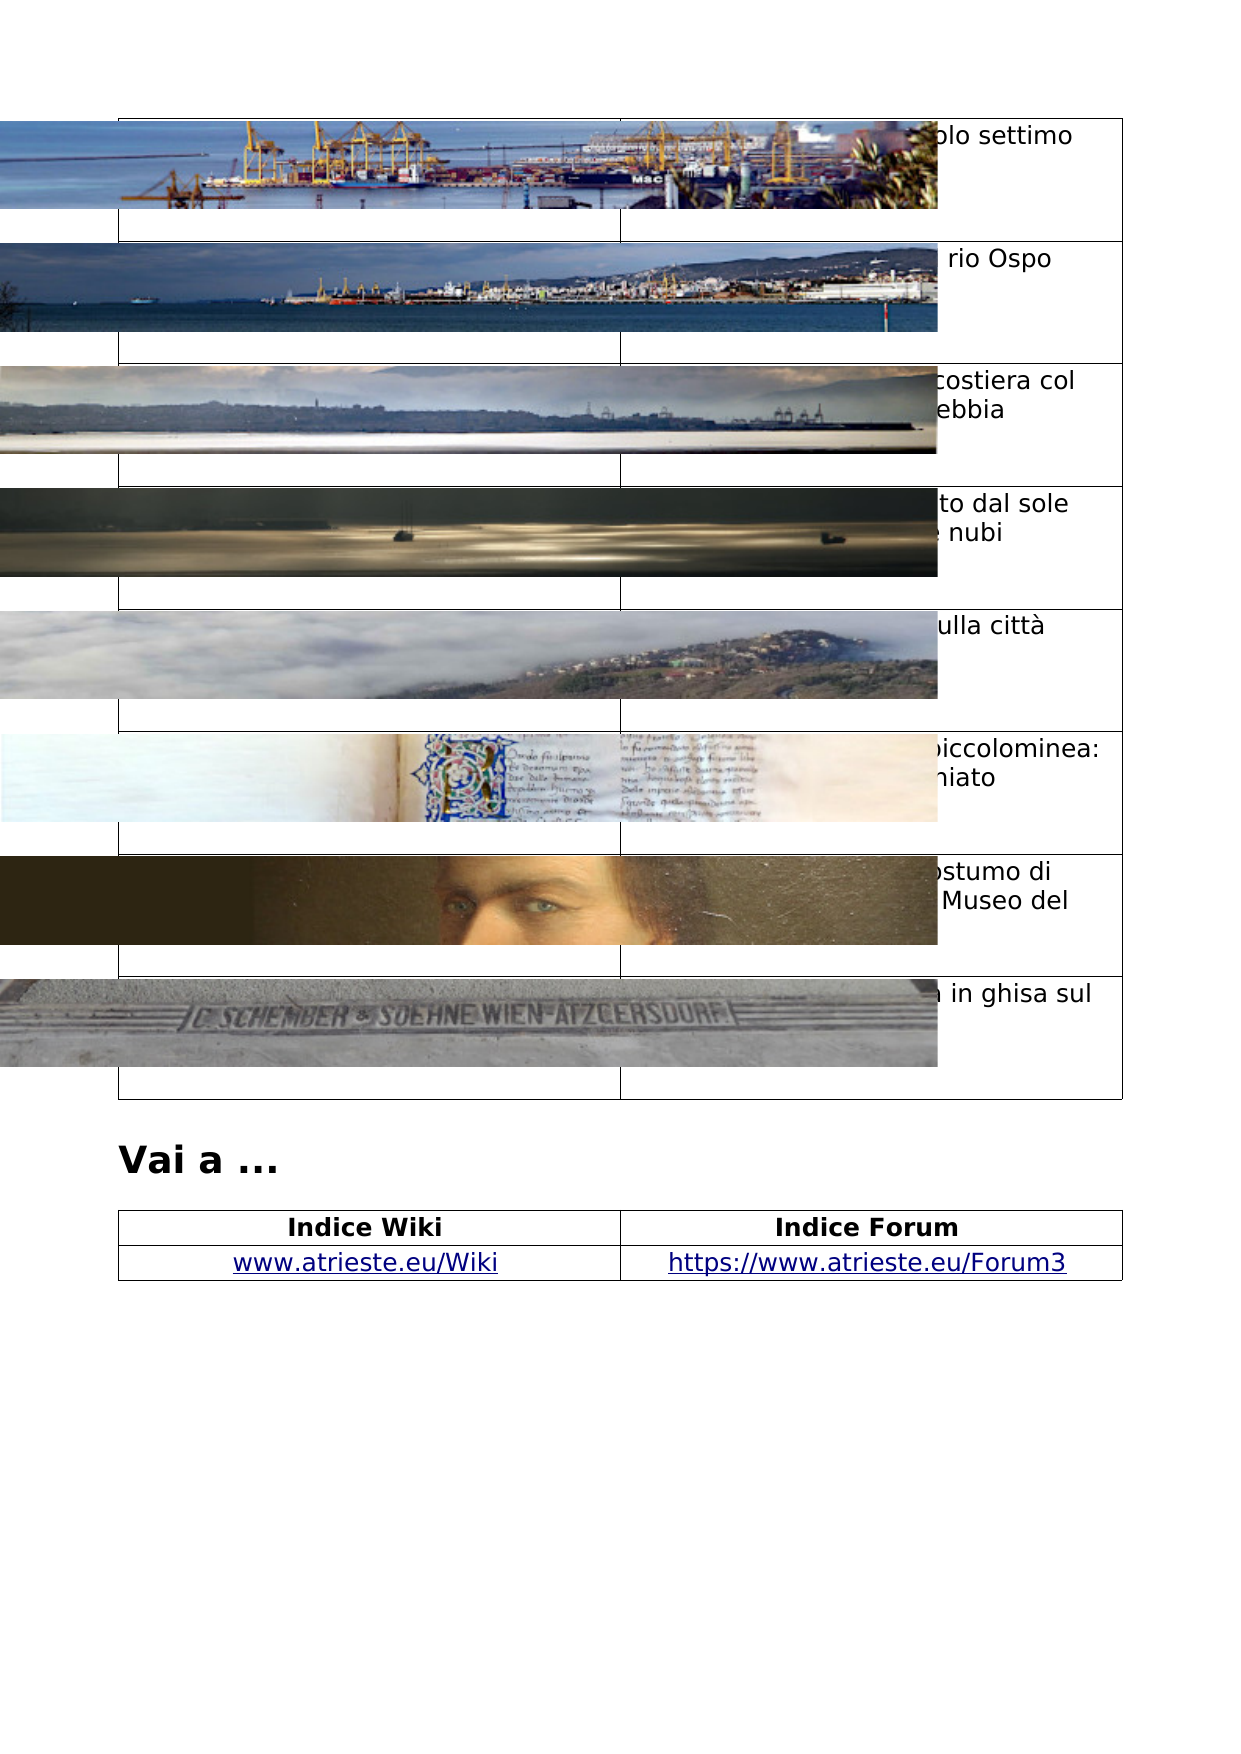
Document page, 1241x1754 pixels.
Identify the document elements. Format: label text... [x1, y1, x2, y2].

table_cell Il golfo di Trieste illuminato dal sole che filtra da squarci nelle nubi [621, 487, 1122, 608]
table_cell [119, 699, 620, 731]
picture [0, 121, 938, 209]
table_cell www.atrieste.eu/Wiki [119, 1246, 620, 1280]
table_cell [119, 1067, 620, 1099]
picture [0, 243, 938, 332]
subtitle Vai a ... [118, 1139, 1122, 1182]
table_cell Il porto visto dalla foce di rio Ospo [621, 242, 1122, 363]
table_cell Biblioteca petrarchesca piccolominea: dettaglio di un codice miniato [621, 732, 1122, 854]
table_cell [119, 454, 620, 486]
table_cell Sole sul Carso e nebbia sulla città [621, 610, 1122, 731]
picture [0, 979, 938, 1067]
table_cell Trieste vista da sopra la costiera col vallone di Muggia nella nebbia [621, 364, 1122, 486]
table_cell Porto vecchio: una scritta in ghisa sul selciato [621, 977, 1122, 1099]
table_header Indice Wiki [119, 1211, 620, 1245]
table_cell [119, 822, 620, 854]
picture [0, 734, 938, 822]
table_cell [119, 577, 620, 608]
table_header Indice Forum [621, 1211, 1122, 1245]
picture [0, 366, 938, 454]
table_cell [119, 945, 620, 976]
table_cell [119, 209, 620, 241]
table_cell https://www.atrieste.eu/Forum3 [621, 1246, 1122, 1280]
table_cell Dettaglio di un ritratto postumo di Josef Ressel, custodito al Museo del Mare [621, 855, 1122, 976]
picture [0, 488, 938, 577]
picture [0, 856, 938, 945]
picture [0, 611, 938, 699]
table_cell [119, 332, 620, 363]
table_cell Un'altra immagine del molo settimo [621, 119, 1122, 241]
